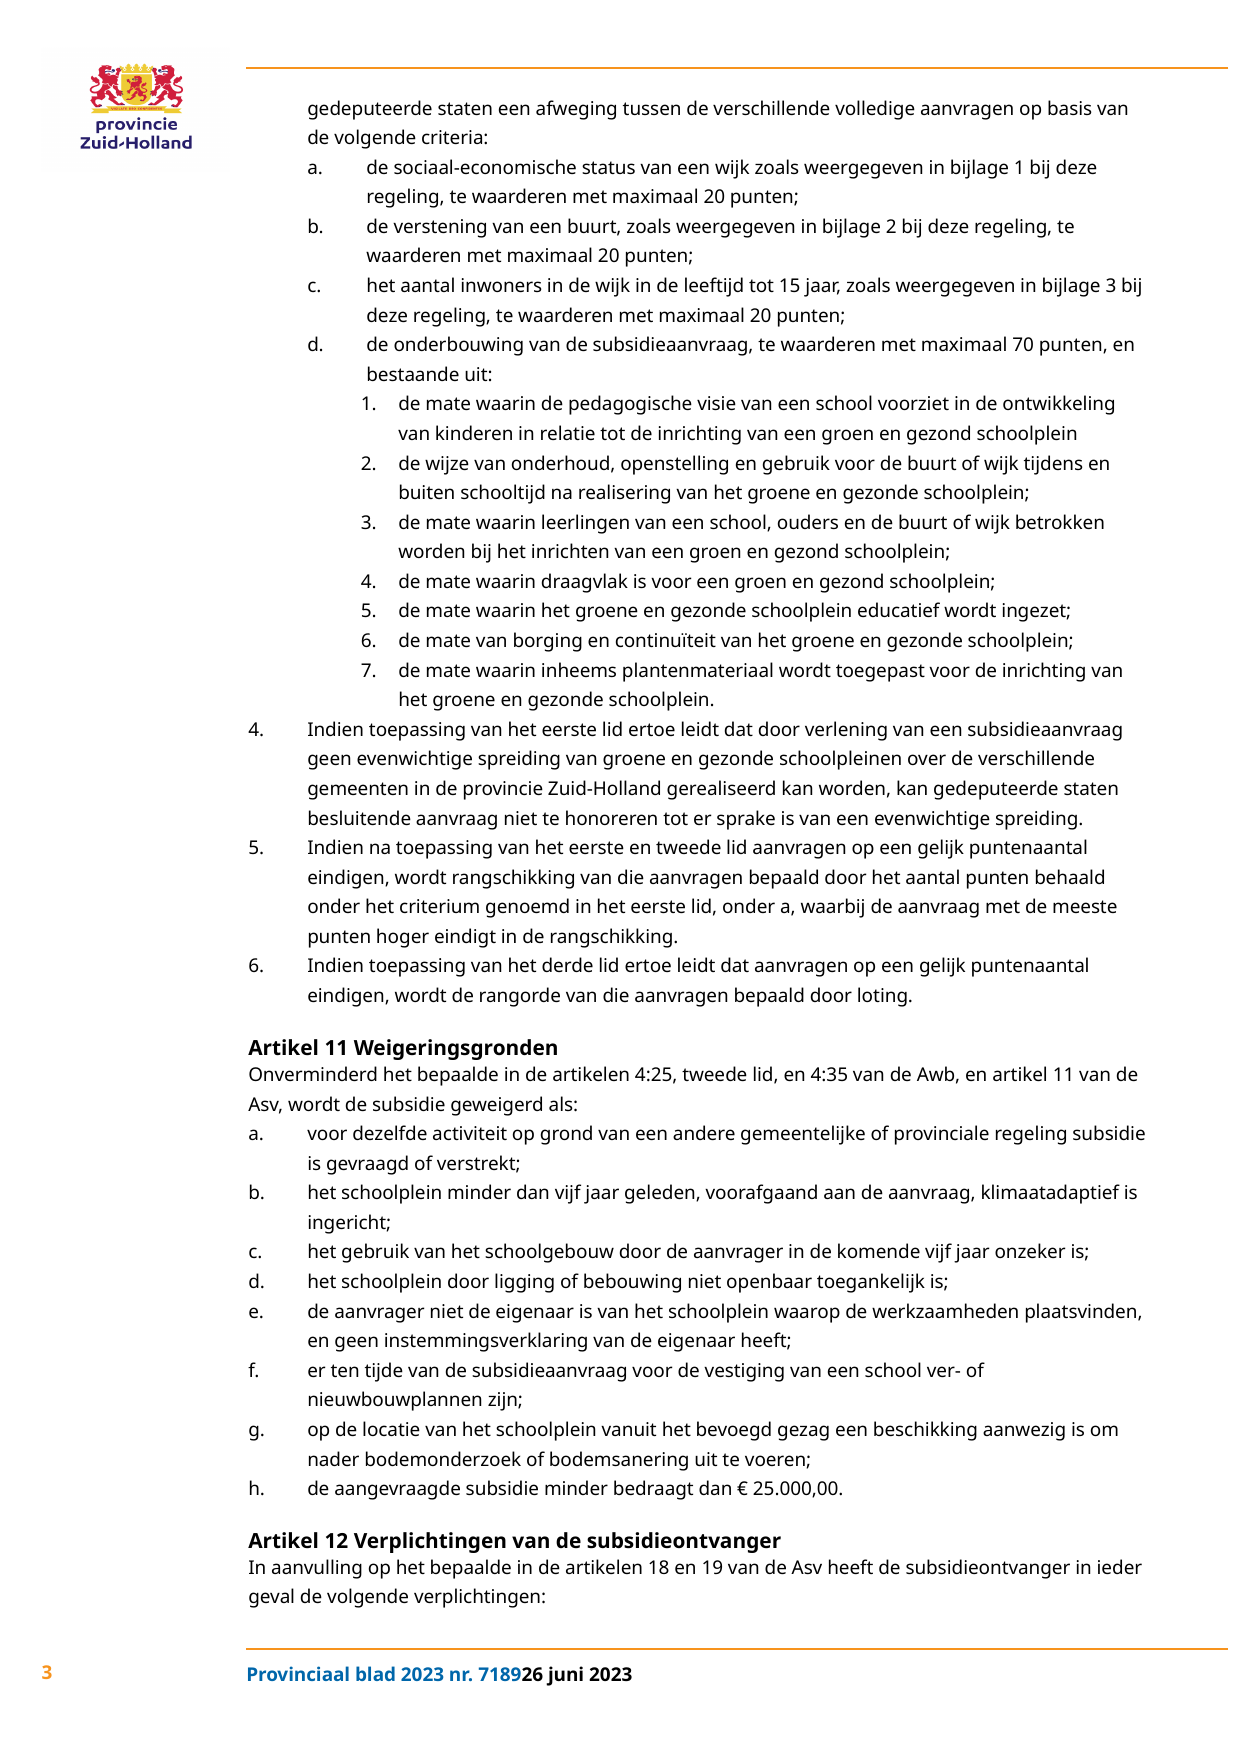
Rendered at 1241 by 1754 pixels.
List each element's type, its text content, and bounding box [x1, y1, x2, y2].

text Onverminderd het bepaalde in de artikelen 4:25, tweede lid, en 4:35 van de Awb, en artikel 11 van de Asv, wordt de subsidie geweigerd als: [248, 1061, 1152, 1116]
list de mate waarin inheems plantenmateriaal wordt toegepast voor de inrichting van het groene en gezonde schoolplein. [361, 657, 1152, 712]
text Artikel 12 Verplichtingen van de subsidieontvanger [248, 1526, 1152, 1554]
list de aangevraagde subsidie minder bedraagt dan € 25.000,00. [248, 1475, 1152, 1501]
list het gebruik van het schoolgebouw door de aanvrager in de komende vijf jaar onzeker is; [248, 1239, 1152, 1264]
list de mate van borging en continuïteit van het groene en gezonde schoolplein; [361, 627, 1152, 653]
list de mate waarin het groene en gezonde schoolplein educatief wordt ingezet; [361, 598, 1152, 623]
list het aantal inwoners in de wijk in de leeftijd tot 15 jaar, zoals weergegeven in bijlage 3 bij deze regeling, te waarderen met maximaal 20 punten; [307, 272, 1152, 328]
text In aanvulling op het bepaalde in de artikelen 18 en 19 van de Asv heeft de subsidieontvanger in ieder geval de volgende verplichtingen: [248, 1554, 1152, 1609]
list de mate waarin draagvlak is voor een groen en gezond schoolplein; [361, 568, 1152, 594]
text Artikel 11 Weigeringsgronden [248, 1033, 1152, 1061]
list de onderbouwing van de subsidieaanvraag, te waarderen met maximaal 70 punten, en bestaande uit: [307, 331, 1152, 387]
list de verstening van een buurt, zoals weergegeven in bijlage 2 bij deze regeling, te waarderen met maximaal 20 punten; [307, 213, 1152, 268]
list het schoolplein door ligging of bebouwing niet openbaar toegankelijk is; [248, 1268, 1152, 1294]
list er ten tijde van de subsidieaanvraag voor de vestiging van een school ver- of nieuwbouwplannen zijn; [248, 1357, 1152, 1412]
list Indien toepassing van het derde lid ertoe leidt dat aanvragen op een gelijk puntenaantal eindigen, wordt de rangorde van die aanvragen bepaald door loting. [248, 953, 1152, 1008]
list het schoolplein minder dan vijf jaar geleden, voorafgaand aan de aanvraag, klimaatadaptief is ingericht; [248, 1179, 1152, 1235]
list de sociaal-economische status van een wijk zoals weergegeven in bijlage 1 bij deze regeling, te waarderen met maximaal 20 punten; [307, 154, 1152, 209]
list de mate waarin de pedagogische visie van een school voorziet in de ontwikkeling van kinderen in relatie tot de inrichting van een groen en gezond schoolplein [361, 391, 1152, 446]
picture [41, 47, 231, 172]
list de aanvrager niet de eigenaar is van het schoolplein waarop de werkzaamheden plaatsvinden, en geen instemmingsverklaring van de eigenaar heeft; [248, 1298, 1152, 1353]
list Indien toepassing van het eerste lid ertoe leidt dat door verlening van een subsidieaanvraag geen evenwichtige spreiding van groene en gezonde schoolpleinen over de verschillende gemeenten in de provincie Zuid-Holland gerealiseerd kan worden, kan gedeputeerde staten besluitende aanvraag niet te honoreren tot er sprake is van een evenwichtige spreiding. [248, 716, 1152, 831]
list de mate waarin leerlingen van een school, ouders en de buurt of wijk betrokken worden bij het inrichten van een groen en gezond schoolplein; [361, 509, 1152, 564]
list op de locatie van het schoolplein vanuit het bevoegd gezag een beschikking aanwezig is om nader bodemonderzoek of bodemsanering uit te voeren; [248, 1416, 1152, 1471]
list Indien na toepassing van het eerste en tweede lid aanvragen op een gelijk puntenaantal eindigen, wordt rangschikking van die aanvragen bepaald door het aantal punten behaald onder het criterium genoemd in het eerste lid, onder a, waarbij de aanvraag met de meeste punten hoger eindigt in de rangschikking. [248, 834, 1152, 949]
list voor dezelfde activiteit op grond van een andere gemeentelijke of provinciale regeling subsidie is gevraagd of verstrekt; [248, 1120, 1152, 1176]
list gedeputeerde staten een afweging tussen de verschillende volledige aanvragen op basis van de volgende criteria: [248, 95, 1152, 150]
list de wijze van onderhoud, openstelling en gebruik voor de buurt of wijk tijdens en buiten schooltijd na realisering van het groene en gezonde schoolplein; [361, 450, 1152, 505]
